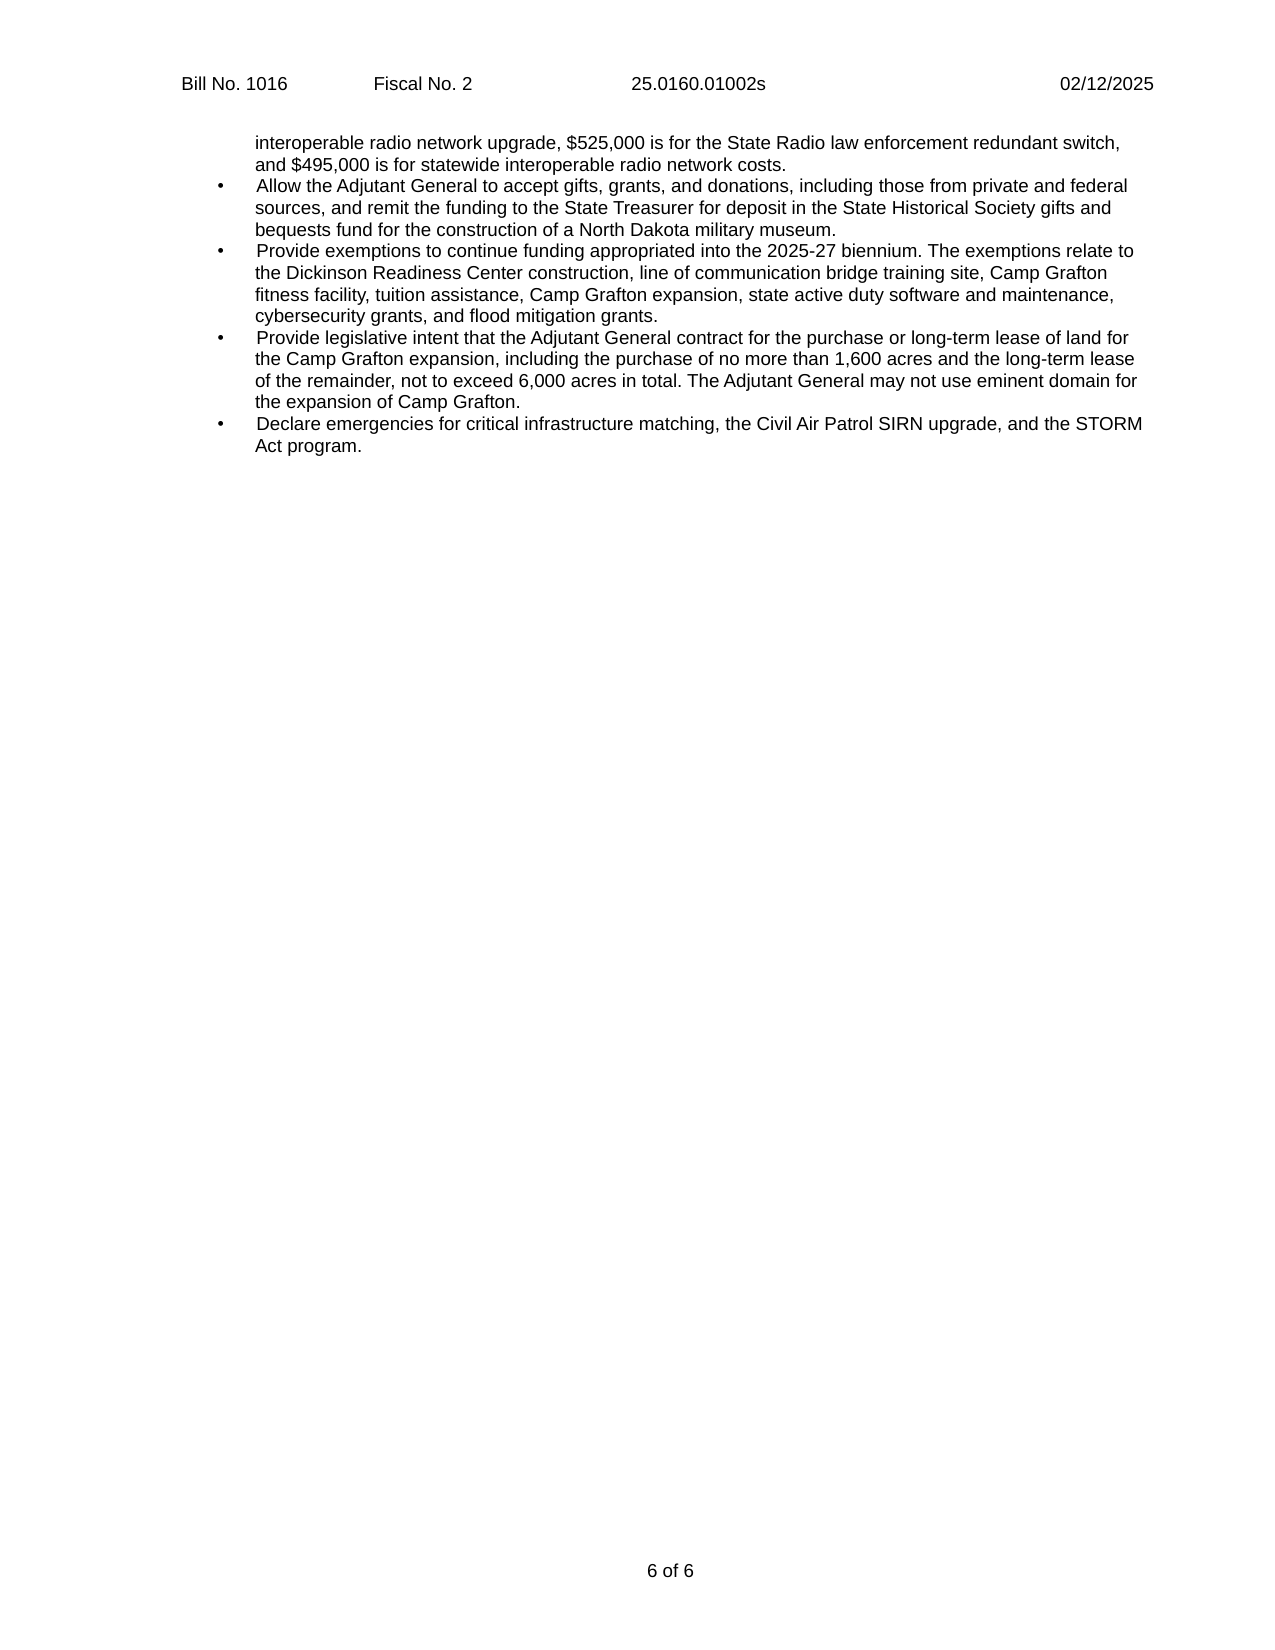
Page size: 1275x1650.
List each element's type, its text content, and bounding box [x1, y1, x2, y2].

list Declare emergencies for critical infrastructure matching, the Civil Air Patrol SIRN upgrade, and the STORM Act program. [217, 413, 1154, 456]
list interoperable radio network upgrade, $525,000 is for the State Radio law enforcement redundant switch, and $495,000 is for statewide interoperable radio network costs. [217, 132, 1154, 175]
list Provide legislative intent that the Adjutant General contract for the purchase or long-term lease of land for the Camp Grafton expansion, including the purchase of no more than 1,600 acres and the long-term lease of the remainder, not to exceed 6,000 acres in total. The Adjutant General may not use eminent domain for the expansion of Camp Grafton. [217, 326, 1154, 413]
list Provide exemptions to continue funding appropriated into the 2025-27 biennium. The exemptions relate to the Dickinson Readiness Center construction, line of communication bridge training site, Camp Grafton fitness facility, tuition assistance, Camp Grafton expansion, state active duty software and maintenance, cybersecurity grants, and flood mitigation grants. [217, 240, 1154, 326]
list Allow the Adjutant General to accept gifts, grants, and donations, including those from private and federal sources, and remit the funding to the State Treasurer for deposit in the State Historical Society gifts and bequests fund for the construction of a North Dakota military museum. [217, 175, 1154, 240]
